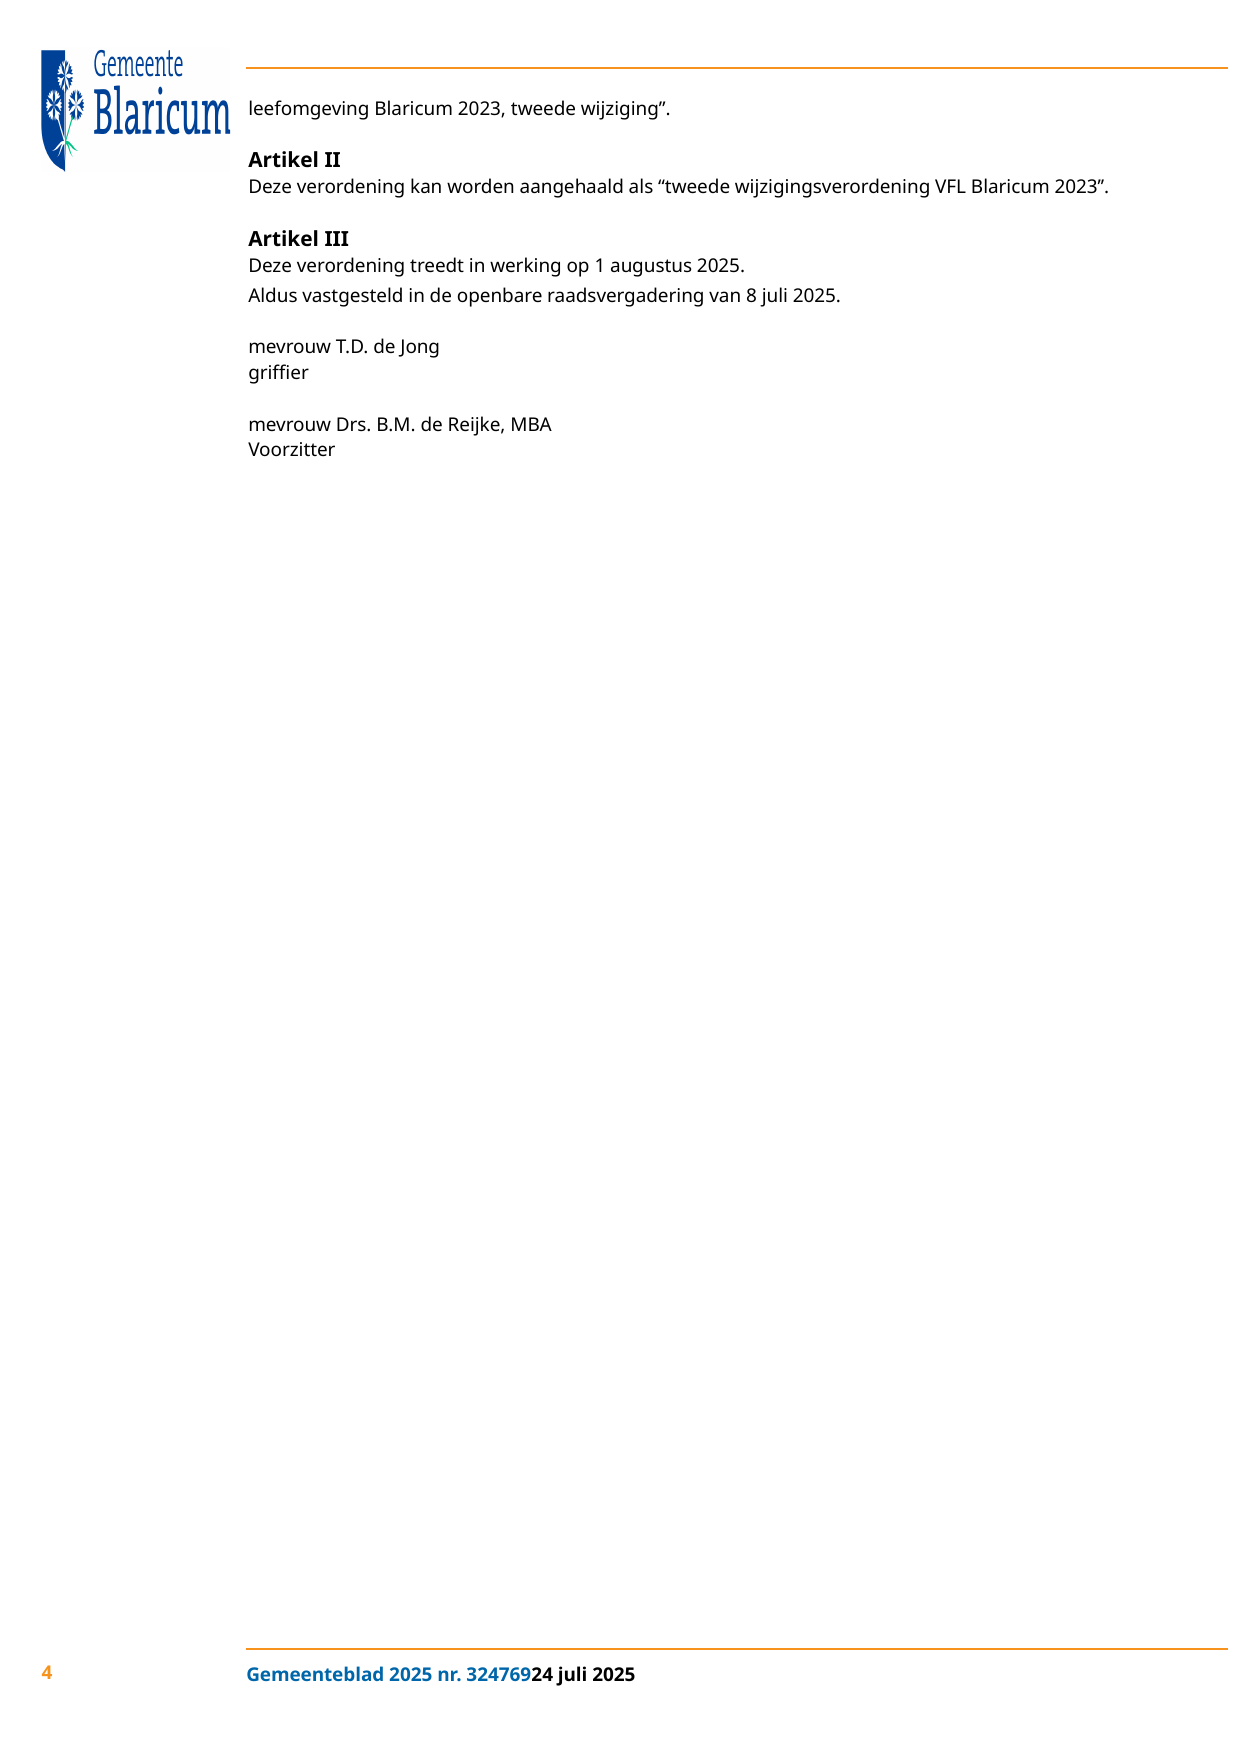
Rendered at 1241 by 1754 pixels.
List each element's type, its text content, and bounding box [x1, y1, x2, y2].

picture [41, 47, 231, 172]
text Deze verordening treedt in werking op 1 augustus 2025. [248, 252, 1152, 278]
text leefomgeving Blaricum 2023, tweede wijziging”. [248, 95, 1152, 121]
text Voorzitter [248, 436, 1152, 462]
text mevrouw T.D. de Jong [248, 333, 1152, 359]
text Deze verordening kan worden aangehaald als “tweede wijzigingsverordening VFL Blaricum 2023’’. [248, 174, 1152, 199]
text Artikel II [248, 145, 1152, 174]
text Aldus vastgesteld in de openbare raadsvergadering van 8 juli 2025. [248, 282, 1152, 308]
text Artikel III [248, 224, 1152, 252]
text mevrouw Drs. B.M. de Reijke, MBA [248, 411, 1152, 436]
text griffier [248, 359, 1152, 385]
